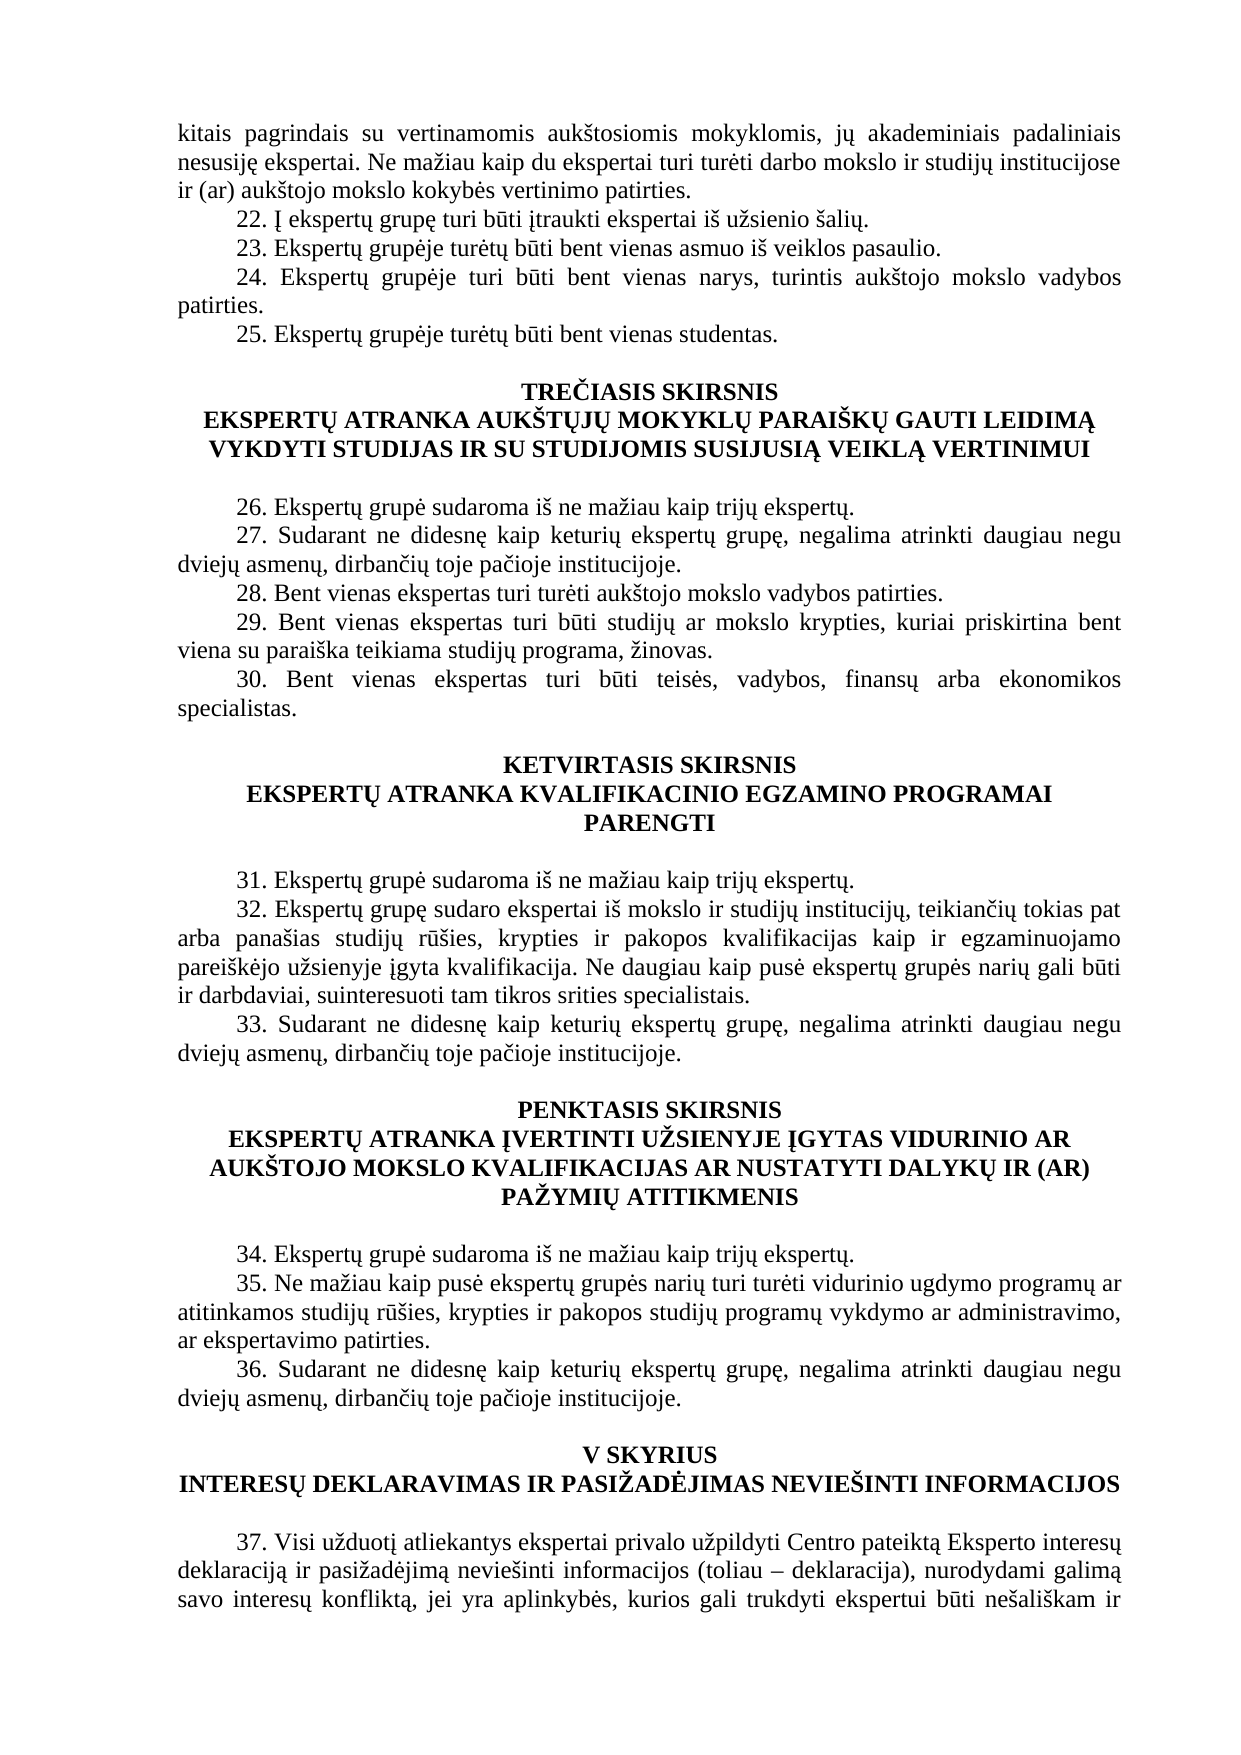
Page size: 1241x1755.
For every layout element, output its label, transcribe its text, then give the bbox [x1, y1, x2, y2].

text 31. Ekspertų grupė sudaroma iš ne mažiau kaip trijų ekspertų. [177, 866, 1122, 894]
text 23. Ekspertų grupėje turėtų būti bent vienas asmuo iš veiklos pasaulio. [177, 233, 1122, 262]
text 34. Ekspertų grupė sudaroma iš ne mažiau kaip trijų ekspertų. [177, 1239, 1122, 1268]
text 36. Sudarant ne didesnę kaip keturių ekspertų grupę, negalima atrinkti daugiau negu dviejų asmenų, dirbančių toje pačioje institucijoje. [177, 1354, 1122, 1412]
text V SKYRIUS [177, 1441, 1122, 1469]
text EKSPERTŲ ATRANKA KVALIFIKACINIO EGZAMINO PROGRAMAI PARENGTI [177, 779, 1122, 837]
text 30. Bent vienas ekspertas turi būti teisės, vadybos, finansų arba ekonomikos specialistas. [177, 664, 1122, 722]
text 24. Ekspertų grupėje turi būti bent vienas narys, turintis aukštojo mokslo vadybos patirties. [177, 262, 1122, 319]
text KETVIRTASIS SKIRSNIS [177, 751, 1122, 779]
text TREČIASIS SKIRSNIS [177, 377, 1122, 406]
text 22. Į ekspertų grupę turi būti įtraukti ekspertai iš užsienio šalių. [177, 204, 1122, 233]
text 27. Sudarant ne didesnę kaip keturių ekspertų grupę, negalima atrinkti daugiau negu dviejų asmenų, dirbančių toje pačioje institucijoje. [177, 521, 1122, 578]
text EKSPERTŲ ATRANKA ĮVERTINTI UŽSIENYJE ĮGYTAS VIDURINIO AR AUKŠTOJO MOKSLO KVALIFIKACIJAS AR NUSTATYTI DALYKŲ IR (AR) PAŽYMIŲ ATITIKMENIS [177, 1124, 1122, 1211]
text 33. Sudarant ne didesnę kaip keturių ekspertų grupę, negalima atrinkti daugiau negu dviejų asmenų, dirbančių toje pačioje institucijoje. [177, 1009, 1122, 1067]
text 37. Visi užduotį atliekantys ekspertai privalo užpildyti Centro pateiktą Eksperto interesų deklaraciją ir pasižadėjimą neviešinti informacijos (toliau – deklaracija), nurodydami galimą savo interesų konfliktą, jei yra aplinkybės, kurios gali trukdyti ekspertui būti nešališkam ir [177, 1527, 1122, 1613]
text PENKTASIS SKIRSNIS [177, 1096, 1122, 1124]
text 26. Ekspertų grupė sudaroma iš ne mažiau kaip trijų ekspertų. [177, 492, 1122, 521]
text EKSPERTŲ ATRANKA AUKŠTŲJŲ MOKYKLŲ PARAIŠKŲ GAUTI LEIDIMĄ VYKDYTI STUDIJAS IR SU STUDIJOMIS SUSIJUSIĄ VEIKLĄ VERTINIMUI [177, 406, 1122, 463]
text 35. Ne mažiau kaip pusė ekspertų grupės narių turi turėti vidurinio ugdymo programų ar atitinkamos studijų rūšies, krypties ir pakopos studijų programų vykdymo ar administravimo, ar ekspertavimo patirties. [177, 1268, 1122, 1354]
text kitais pagrindais su vertinamomis aukštosiomis mokyklomis, jų akademiniais padaliniais nesusiję ekspertai. Ne mažiau kaip du ekspertai turi turėti darbo mokslo ir studijų institucijose ir (ar) aukštojo mokslo kokybės vertinimo patirties. [177, 118, 1122, 204]
text INTERESŲ DEKLARAVIMAS IR PASIŽADĖJIMAS NEVIEŠINTI INFORMACIJOS [177, 1469, 1122, 1498]
text 25. Ekspertų grupėje turėtų būti bent vienas studentas. [177, 319, 1122, 348]
text 32. Ekspertų grupę sudaro ekspertai iš mokslo ir studijų institucijų, teikiančių tokias pat arba panašias studijų rūšies, krypties ir pakopos kvalifikacijas kaip ir egzaminuojamo pareiškėjo užsienyje įgyta kvalifikacija. Ne daugiau kaip pusė ekspertų grupės narių gali būti ir darbdaviai, suinteresuoti tam tikros srities specialistais. [177, 894, 1122, 1009]
text 28. Bent vienas ekspertas turi turėti aukštojo mokslo vadybos patirties. [177, 578, 1122, 607]
text 29. Bent vienas ekspertas turi būti studijų ar mokslo krypties, kuriai priskirtina bent viena su paraiška teikiama studijų programa, žinovas. [177, 607, 1122, 664]
